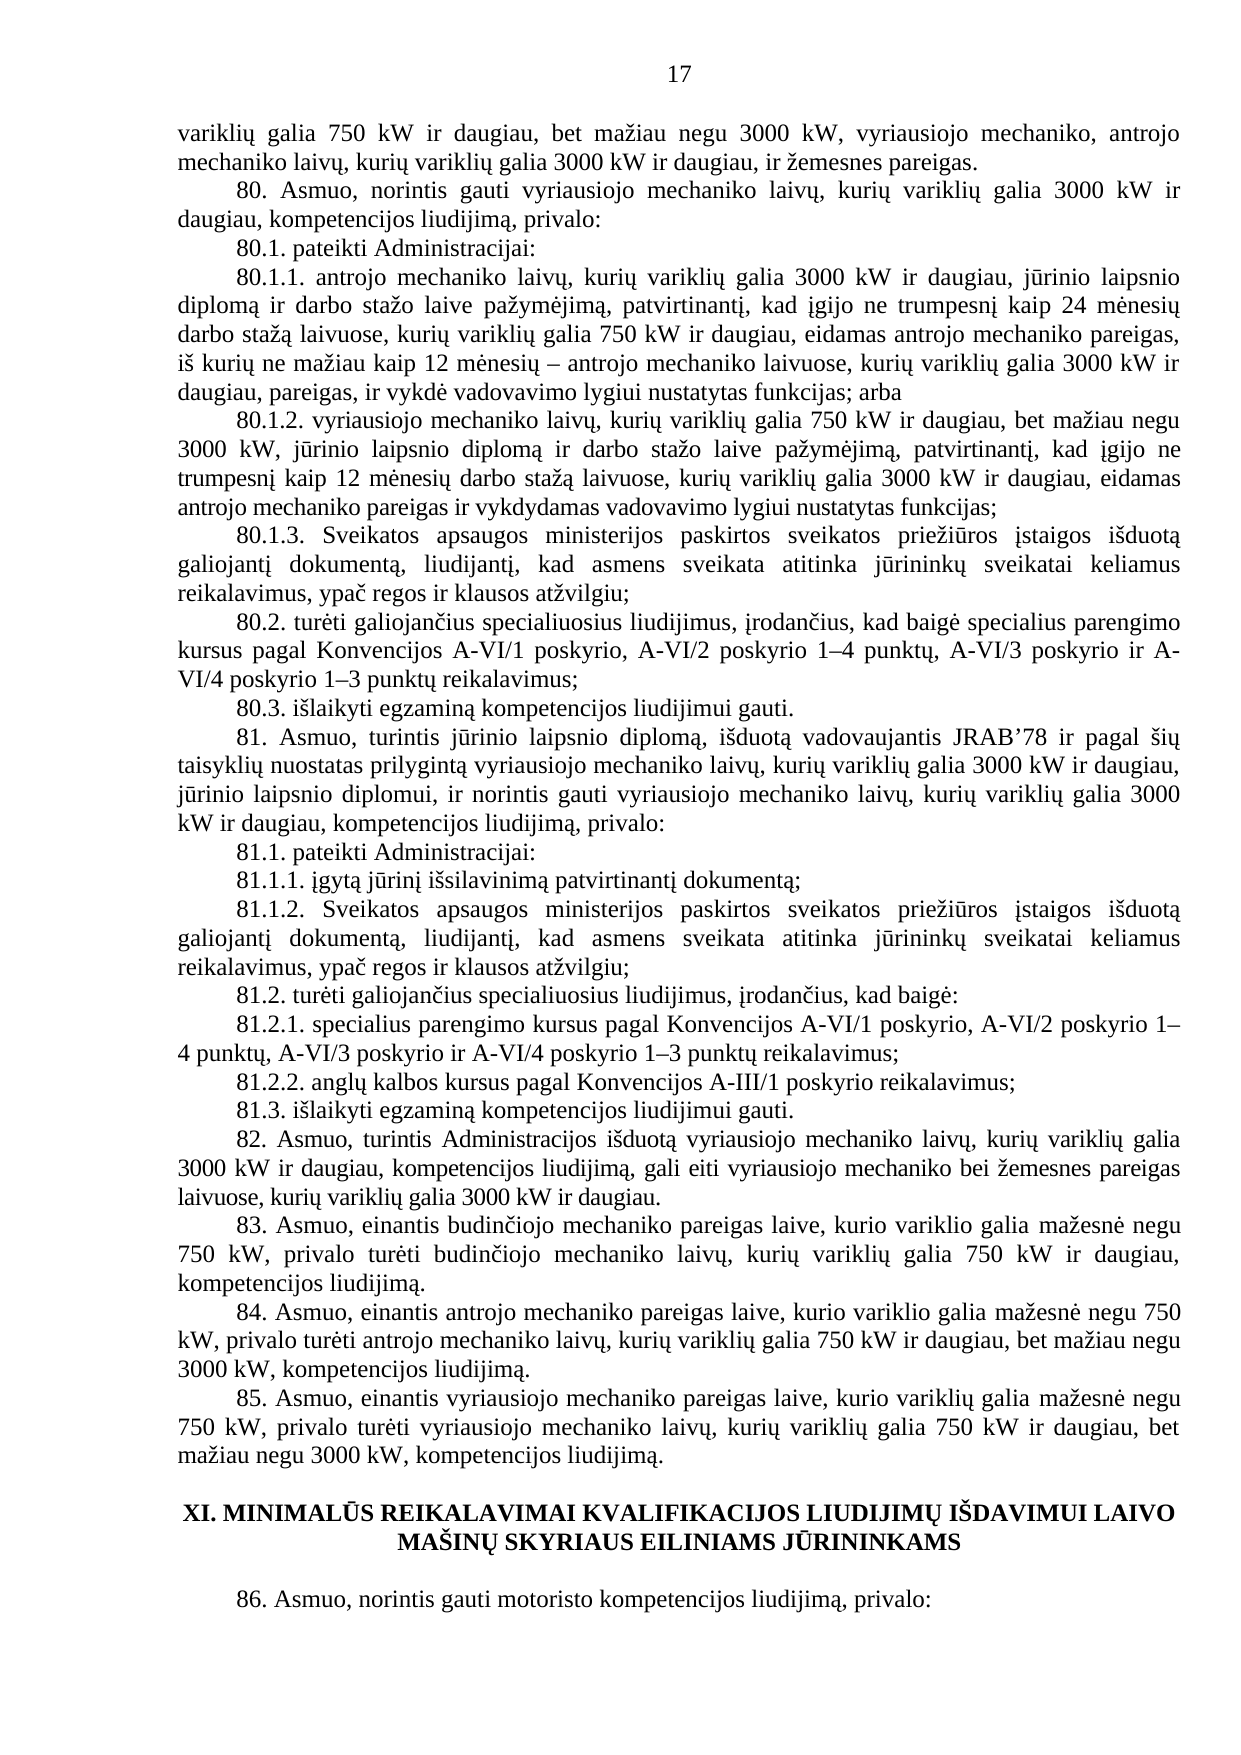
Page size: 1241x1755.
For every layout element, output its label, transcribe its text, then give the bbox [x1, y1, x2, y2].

text 80.3. išlaikyti egzaminą kompetencijos liudijimui gauti. [177, 693, 1181, 722]
text 81.1. pateikti Administracijai: [177, 837, 1181, 866]
text 82. Asmuo, turintis Administracijos išduotą vyriausiojo mechaniko laivų, kurių variklių galia 3000 kW ir daugiau, kompetencijos liudijimą, gali eiti vyriausiojo mechaniko bei žemesnes pareigas laivuose, kurių variklių galia 3000 kW ir daugiau. [177, 1124, 1181, 1211]
text 81.3. išlaikyti egzaminą kompetencijos liudijimui gauti. [177, 1096, 1181, 1124]
text 81.2. turėti galiojančius specialiuosius liudijimus, įrodančius, kad baigė: [177, 981, 1181, 1009]
text 81.2.1. specialius parengimo kursus pagal Konvencijos A-VI/1 poskyrio, A-VI/2 poskyrio 1–4 punktų, A-VI/3 poskyrio ir A-VI/4 poskyrio 1–3 punktų reikalavimus; [177, 1009, 1181, 1067]
text 80.2. turėti galiojančius specialiuosius liudijimus, įrodančius, kad baigė specialius parengimo kursus pagal Konvencijos A-VI/1 poskyrio, A-VI/2 poskyrio 1–4 punktų, A-VI/3 poskyrio ir A-VI/4 poskyrio 1–3 punktų reikalavimus; [177, 607, 1181, 693]
text 80.1.1. antrojo mechaniko laivų, kurių variklių galia 3000 kW ir daugiau, jūrinio laipsnio diplomą ir darbo stažo laive pažymėjimą, patvirtinantį, kad įgijo ne trumpesnį kaip 24 mėnesių darbo stažą laivuose, kurių variklių galia 750 kW ir daugiau, eidamas antrojo mechaniko pareigas, iš kurių ne mažiau kaip 12 mėnesių – antrojo mechaniko laivuose, kurių variklių galia 3000 kW ir daugiau, pareigas, ir vykdė vadovavimo lygiui nustatytas funkcijas; arba [177, 262, 1181, 406]
text variklių galia 750 kW ir daugiau, bet mažiau negu 3000 kW, vyriausiojo mechaniko, antrojo mechaniko laivų, kurių variklių galia 3000 kW ir daugiau, ir žemesnes pareigas. [177, 118, 1181, 176]
text 84. Asmuo, einantis antrojo mechaniko pareigas laive, kurio variklio galia mažesnė negu 750 kW, privalo turėti antrojo mechaniko laivų, kurių variklių galia 750 kW ir daugiau, bet mažiau negu 3000 kW, kompetencijos liudijimą. [177, 1297, 1181, 1383]
text 80.1.3. Sveikatos apsaugos ministerijos paskirtos sveikatos priežiūros įstaigos išduotą galiojantį dokumentą, liudijantį, kad asmens sveikata atitinka jūrininkų sveikatai keliamus reikalavimus, ypač regos ir klausos atžvilgiu; [177, 521, 1181, 607]
text 85. Asmuo, einantis vyriausiojo mechaniko pareigas laive, kurio variklių galia mažesnė negu 750 kW, privalo turėti vyriausiojo mechaniko laivų, kurių variklių galia 750 kW ir daugiau, bet mažiau negu 3000 kW, kompetencijos liudijimą. [177, 1383, 1181, 1469]
text 86. Asmuo, norintis gauti motoristo kompetencijos liudijimą, privalo: [177, 1584, 1181, 1613]
text 81.2.2. anglų kalbos kursus pagal Konvencijos A-III/1 poskyrio reikalavimus; [177, 1067, 1181, 1096]
text 80.1.2. vyriausiojo mechaniko laivų, kurių variklių galia 750 kW ir daugiau, bet mažiau negu 3000 kW, jūrinio laipsnio diplomą ir darbo stažo laive pažymėjimą, patvirtinantį, kad įgijo ne trumpesnį kaip 12 mėnesių darbo stažą laivuose, kurių variklių galia 3000 kW ir daugiau, eidamas antrojo mechaniko pareigas ir vykdydamas vadovavimo lygiui nustatytas funkcijas; [177, 406, 1181, 521]
text 81.1.2. Sveikatos apsaugos ministerijos paskirtos sveikatos priežiūros įstaigos išduotą galiojantį dokumentą, liudijantį, kad asmens sveikata atitinka jūrininkų sveikatai keliamus reikalavimus, ypač regos ir klausos atžvilgiu; [177, 894, 1181, 981]
text 83. Asmuo, einantis budinčiojo mechaniko pareigas laive, kurio variklio galia mažesnė negu 750 kW, privalo turėti budinčiojo mechaniko laivų, kurių variklių galia 750 kW ir daugiau, kompetencijos liudijimą. [177, 1211, 1181, 1297]
text 81.1.1. įgytą jūrinį išsilavinimą patvirtinantį dokumentą; [177, 866, 1181, 894]
text 80.1. pateikti Administracijai: [177, 233, 1181, 262]
text 81. Asmuo, turintis jūrinio laipsnio diplomą, išduotą vadovaujantis JRAB’78 ir pagal šių taisyklių nuostatas prilygintą vyriausiojo mechaniko laivų, kurių variklių galia 3000 kW ir daugiau, jūrinio laipsnio diplomui, ir norintis gauti vyriausiojo mechaniko laivų, kurių variklių galia 3000 kW ir daugiau, kompetencijos liudijimą, privalo: [177, 722, 1181, 837]
text 80. Asmuo, norintis gauti vyriausiojo mechaniko laivų, kurių variklių galia 3000 kW ir daugiau, kompetencijos liudijimą, privalo: [177, 176, 1181, 233]
text XI. MINIMALŪS REIKALAVIMAI KVALIFIKACIJOS LIUDIJIMŲ IŠDAVIMUI LAIVO MAŠINŲ SKYRIAUS EILINIAMS JŪRININKAMS [177, 1498, 1181, 1556]
